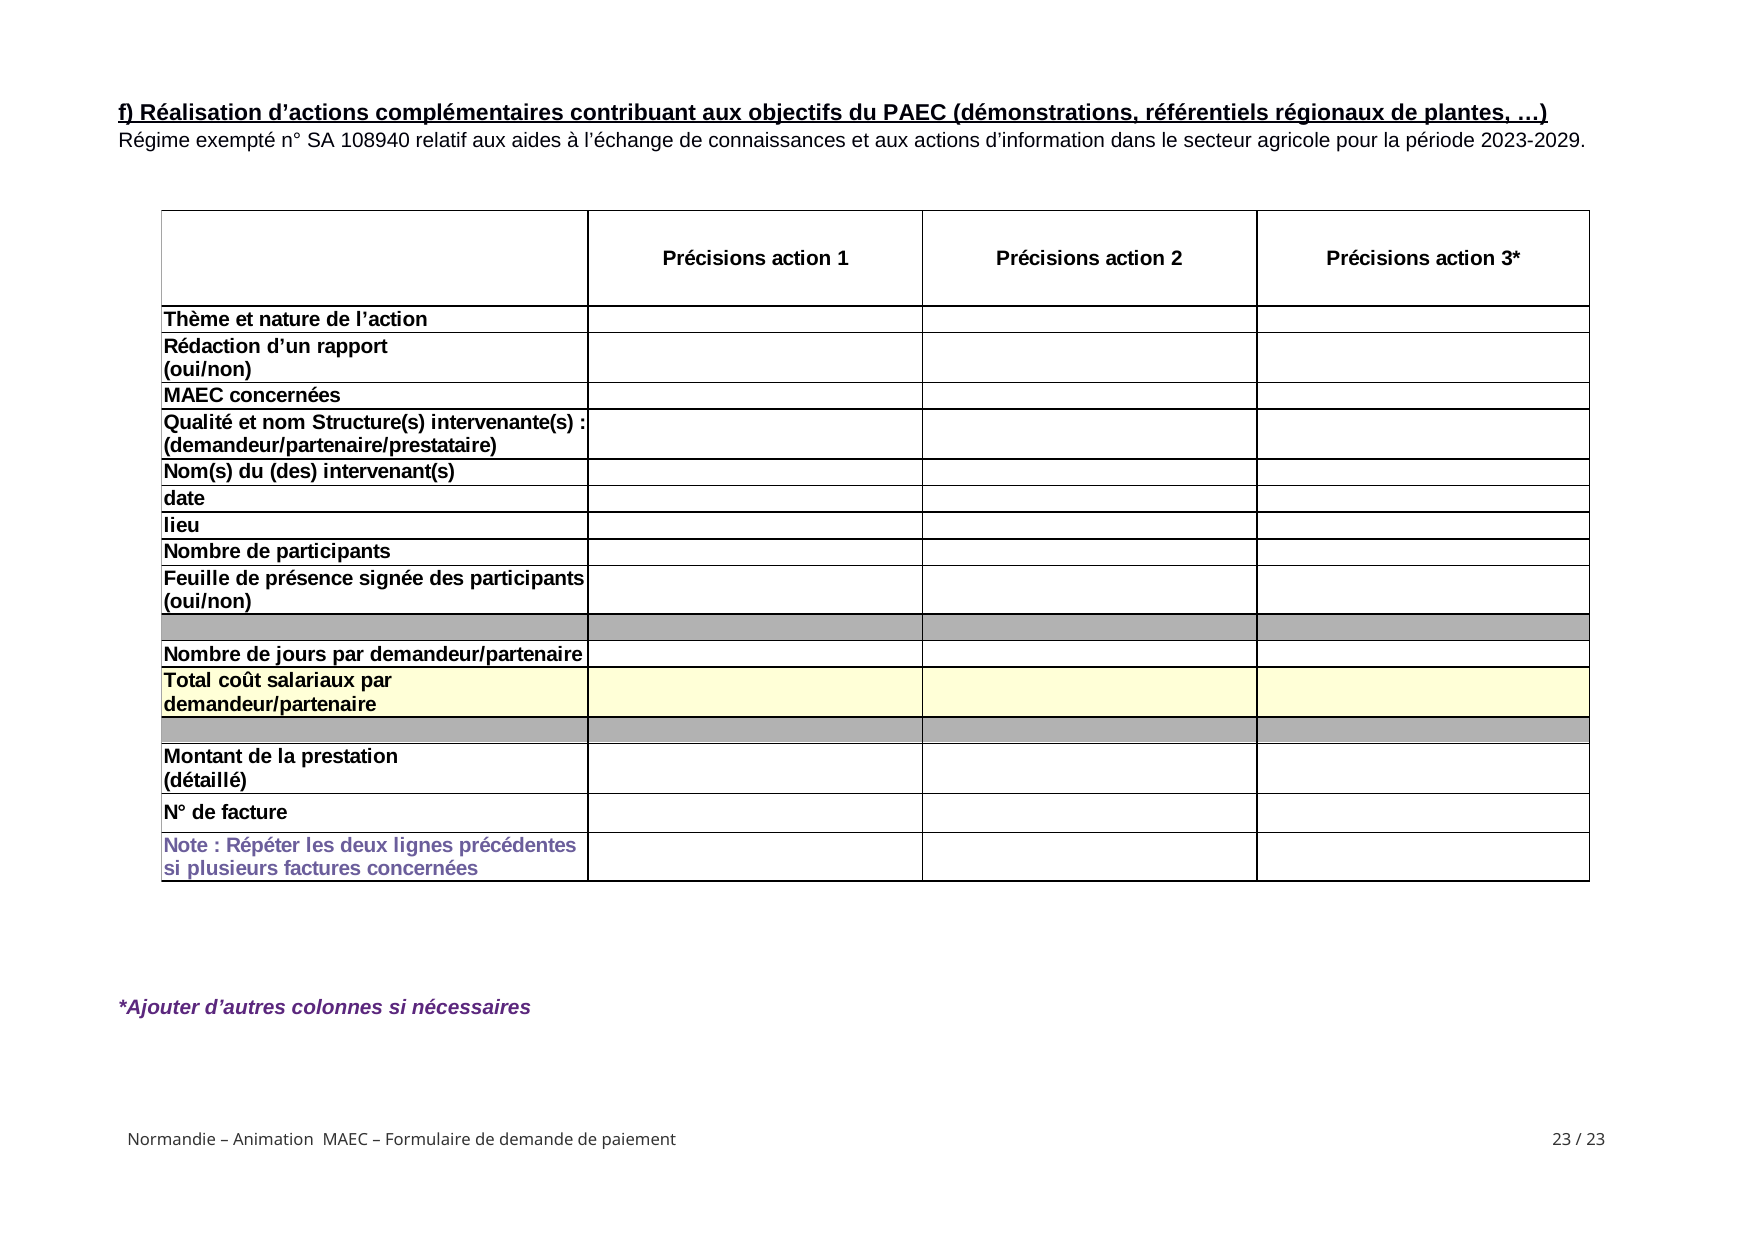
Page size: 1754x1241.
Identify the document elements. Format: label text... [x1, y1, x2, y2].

text *Ajouter d’autres colonnes si nécessaires [118, 995, 1636, 1019]
text Régime exempté n° SA 108940 relatif aux aides à l’échange de connaissances et aux actions d’information dans le secteur agricole pour la période 2023-2029. [118, 128, 1636, 152]
text f) Réalisation d’actions complémentaires contribuant aux objectifs du PAEC (démonstrations, référentiels régionaux de plantes, …) [118, 98, 1636, 125]
